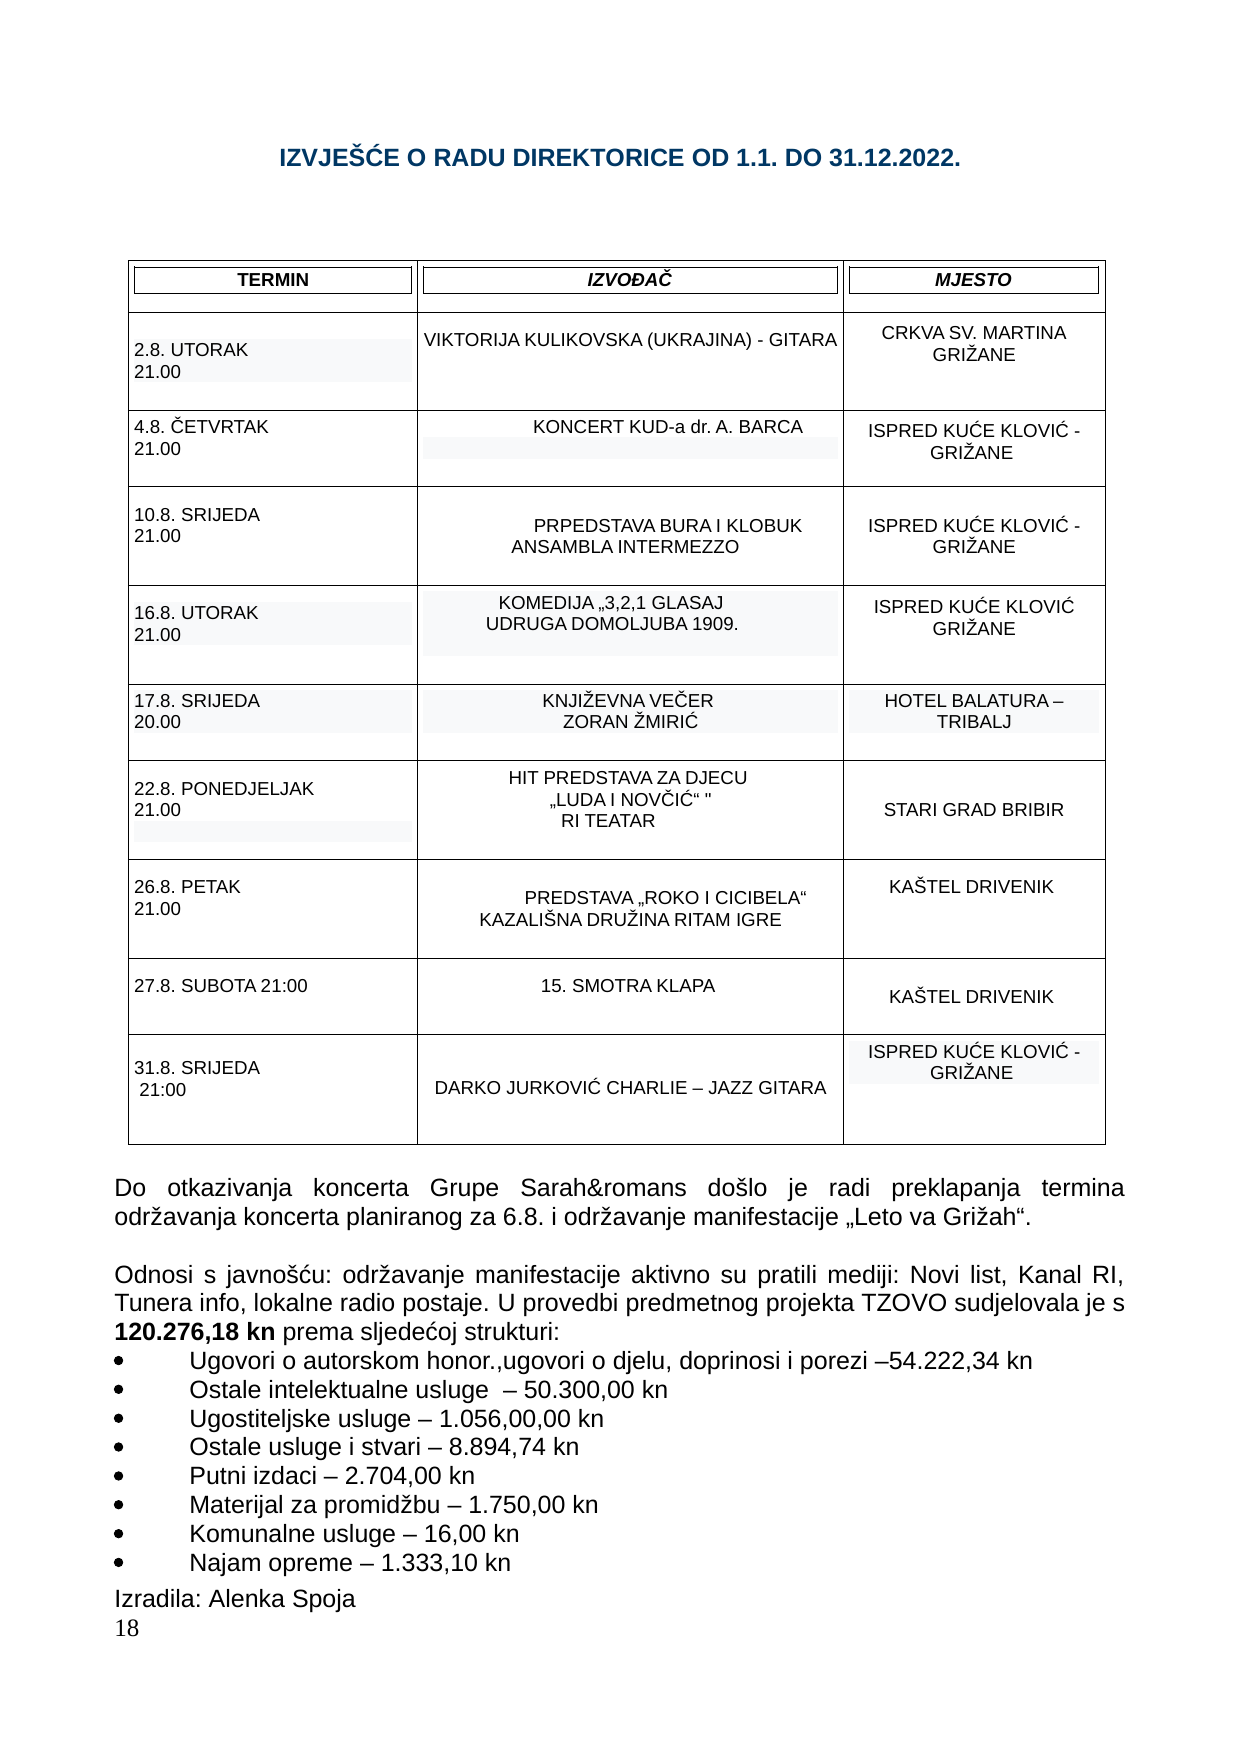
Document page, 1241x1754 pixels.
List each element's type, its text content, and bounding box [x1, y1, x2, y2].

table_cell 16.8. UTORAK 21.00 [129, 586, 417, 683]
table_cell KOMEDIJA „3,2,1 GLASAJ UDRUGA DOMOLJUBA 1909. [418, 586, 843, 683]
table_header IZVOĐAČ [418, 261, 843, 311]
list Komunalne usluge – 16,00 kn [114, 1519, 1126, 1548]
table_cell HIT PREDSTAVA ZA DJECU „LUDA I NOVČIĆ“ " RI TEATAR [418, 761, 843, 859]
table_cell KONCERT KUD-a dr. A. BARCA [418, 411, 843, 486]
table_cell PREDSTAVA „ROKO I CICIBELA“ KAZALIŠNA DRUŽINA RITAM IGRE [418, 860, 843, 958]
table_cell ISPRED KUĆE KLOVIĆ -GRIŽANE [844, 487, 1105, 585]
table_cell KAŠTEL DRIVENIK [844, 959, 1105, 1034]
table_cell DARKO JURKOVIĆ CHARLIE – JAZZ GITARA [418, 1035, 843, 1144]
table_cell 15. SMOTRA KLAPA [418, 959, 843, 1034]
table_cell 10.8. SRIJEDA 21.00 [129, 487, 417, 585]
table_cell STARI GRAD BRIBIR [844, 761, 1105, 859]
table_cell 4.8. ČETVRTAK 21.00 [129, 411, 417, 486]
table_cell 2.8. UTORAK 21.00 [129, 313, 417, 409]
table_cell KAŠTEL DRIVENIK [844, 860, 1105, 958]
table_cell HOTEL BALATURA – TRIBALJ [844, 685, 1105, 760]
table_cell ISPRED KUĆE KLOVIĆ GRIŽANE [844, 586, 1105, 683]
table_cell 27.8. SUBOTA 21:00 [129, 959, 417, 1034]
list Ugovori o autorskom honor.,ugovori o djelu, doprinosi i porezi –54.222,34 kn [114, 1346, 1126, 1375]
list Ostale intelektualne usluge – 50.300,00 kn [114, 1375, 1126, 1403]
text Do otkazivanja koncerta Grupe Sarah&romans došlo je radi preklapanja termina održavanja koncerta planiranog za 6.8. i održavanje manifestacije „Leto va Grižah“. [114, 1173, 1126, 1231]
table_cell 26.8. PETAK 21.00 [129, 860, 417, 958]
table_cell VIKTORIJA KULIKOVSKA (UKRAJINA) - GITARA [418, 313, 843, 409]
table_cell CRKVA SV. MARTINA GRIŽANE [844, 313, 1105, 409]
table_cell KNJIŽEVNA VEČER ZORAN ŽMIRIĆ [418, 685, 843, 760]
list Putni izdaci – 2.704,00 kn [114, 1461, 1126, 1490]
table_header MJESTO [844, 261, 1105, 311]
list Najam opreme – 1.333,10 kn [114, 1548, 1126, 1577]
table_cell 31.8. SRIJEDA 21:00 [129, 1035, 417, 1144]
list Ugostiteljske usluge – 1.056,00,00 kn [114, 1403, 1126, 1432]
table_cell ISPRED KUĆE KLOVIĆ -GRIŽANE [844, 1035, 1105, 1144]
table_cell 22.8. PONEDJELJAK 21.00 [129, 761, 417, 859]
text Odnosi s javnošću: održavanje manifestacije aktivno su pratili mediji: Novi list, Kanal RI, Tunera info, lokalne radio postaje. U provedbi predmetnog projekta TZOVO sudjelovala je s 120.276,18 kn prema sljedećoj strukturi: [114, 1259, 1126, 1346]
table_cell ISPRED KUĆE KLOVIĆ -GRIŽANE [844, 411, 1105, 486]
table_header TERMIN [129, 261, 417, 311]
list Ostale usluge i stvari – 8.894,74 kn [114, 1432, 1126, 1461]
table_cell PRPEDSTAVA BURA I KLOBUK ANSAMBLA INTERMEZZO [418, 487, 843, 585]
table_cell 17.8. SRIJEDA 20.00 [129, 685, 417, 760]
list Materijal za promidžbu – 1.750,00 kn [114, 1490, 1126, 1519]
